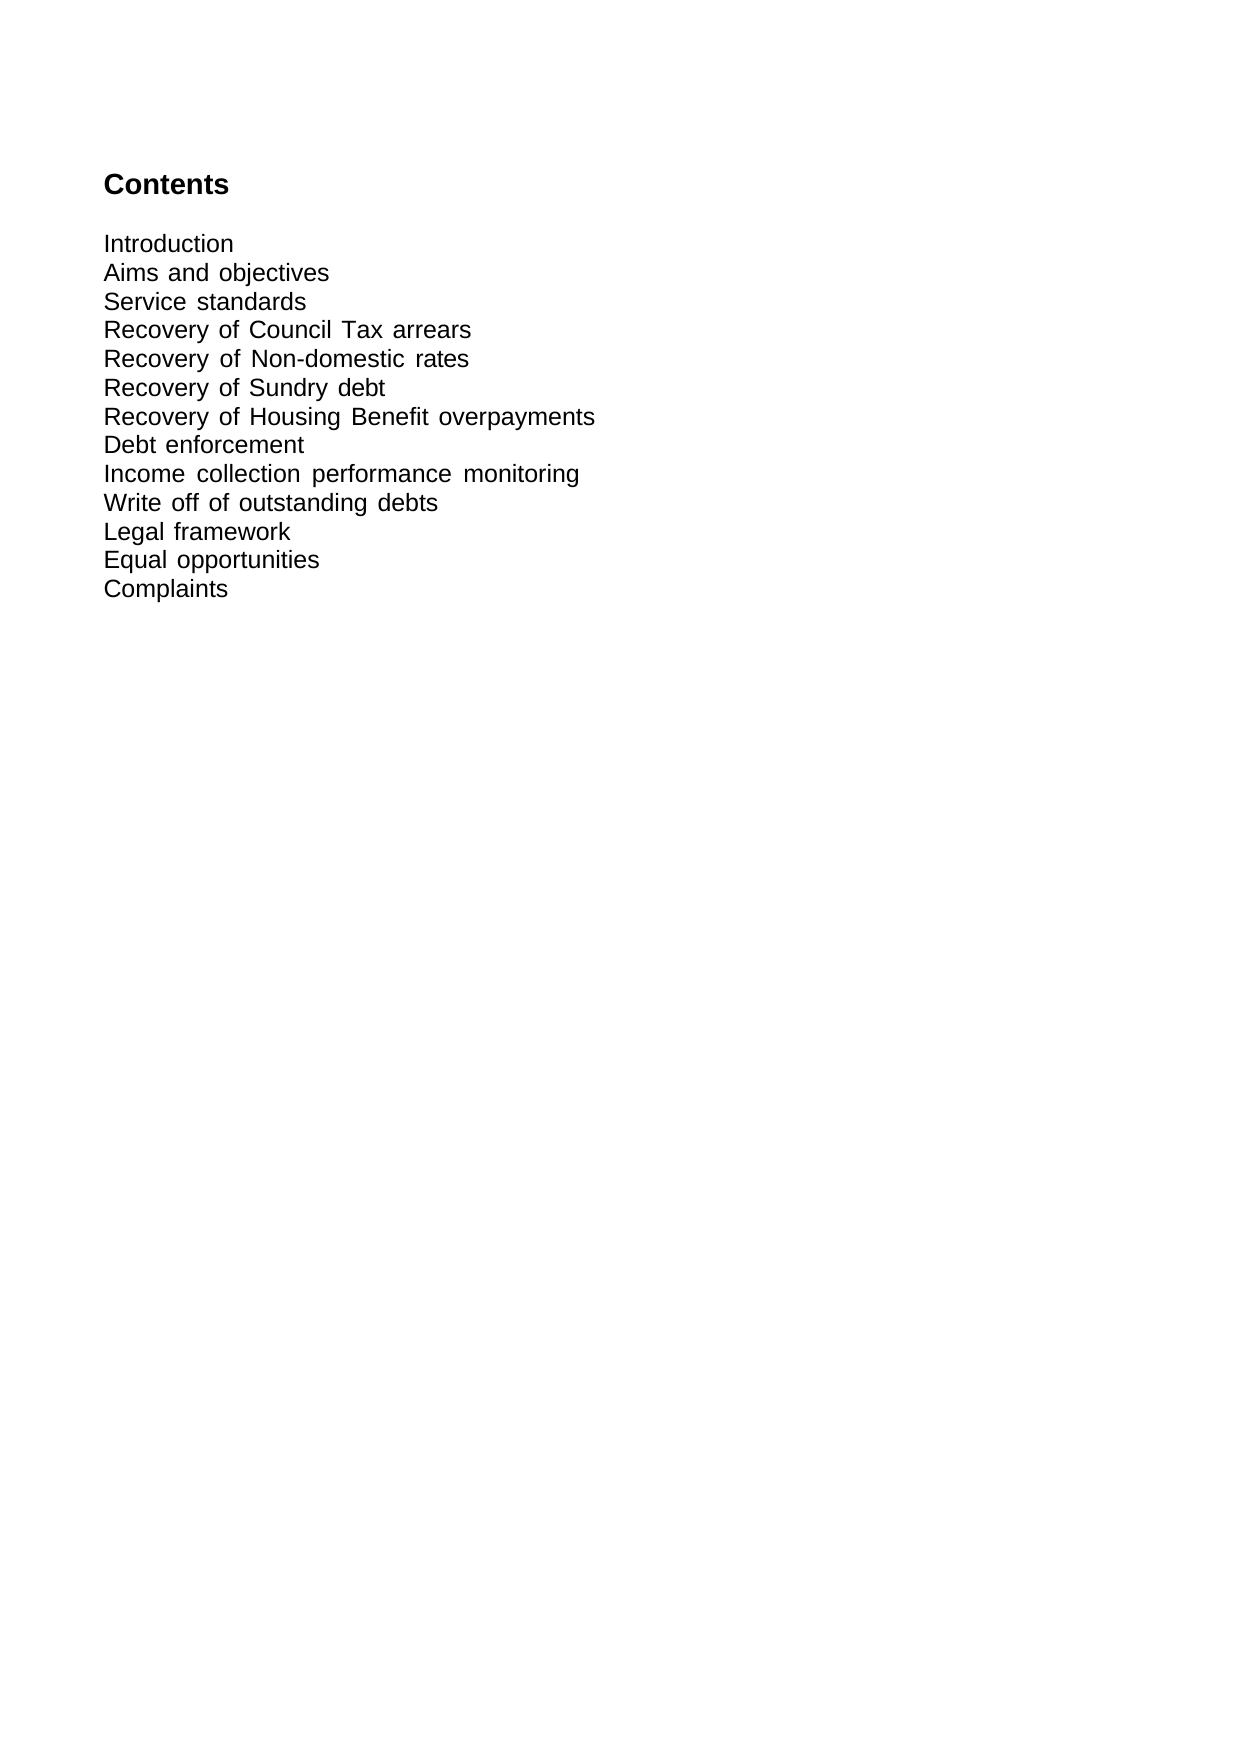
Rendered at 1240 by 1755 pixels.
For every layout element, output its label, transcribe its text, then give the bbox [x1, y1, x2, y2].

text Debt enforcement [103, 430, 1136, 459]
subtitle Contents [103, 167, 1136, 200]
text Equal opportunities [103, 545, 1136, 574]
text Write off of outstanding debts [103, 488, 1136, 516]
text Recovery of Sundry debt [103, 373, 1136, 401]
text Introduction [103, 229, 1136, 258]
text Recovery of Non-domestic rates [103, 344, 1136, 373]
text Recovery of Housing Benefit overpayments [103, 401, 1136, 430]
text Complaints [103, 574, 1136, 603]
text Aims and objectives [103, 258, 1136, 286]
text Legal framework [103, 516, 1136, 545]
text Service standards [103, 286, 1136, 315]
text Recovery of Council Tax arrears [103, 315, 1136, 344]
text Income collection performance monitoring [103, 459, 1136, 488]
